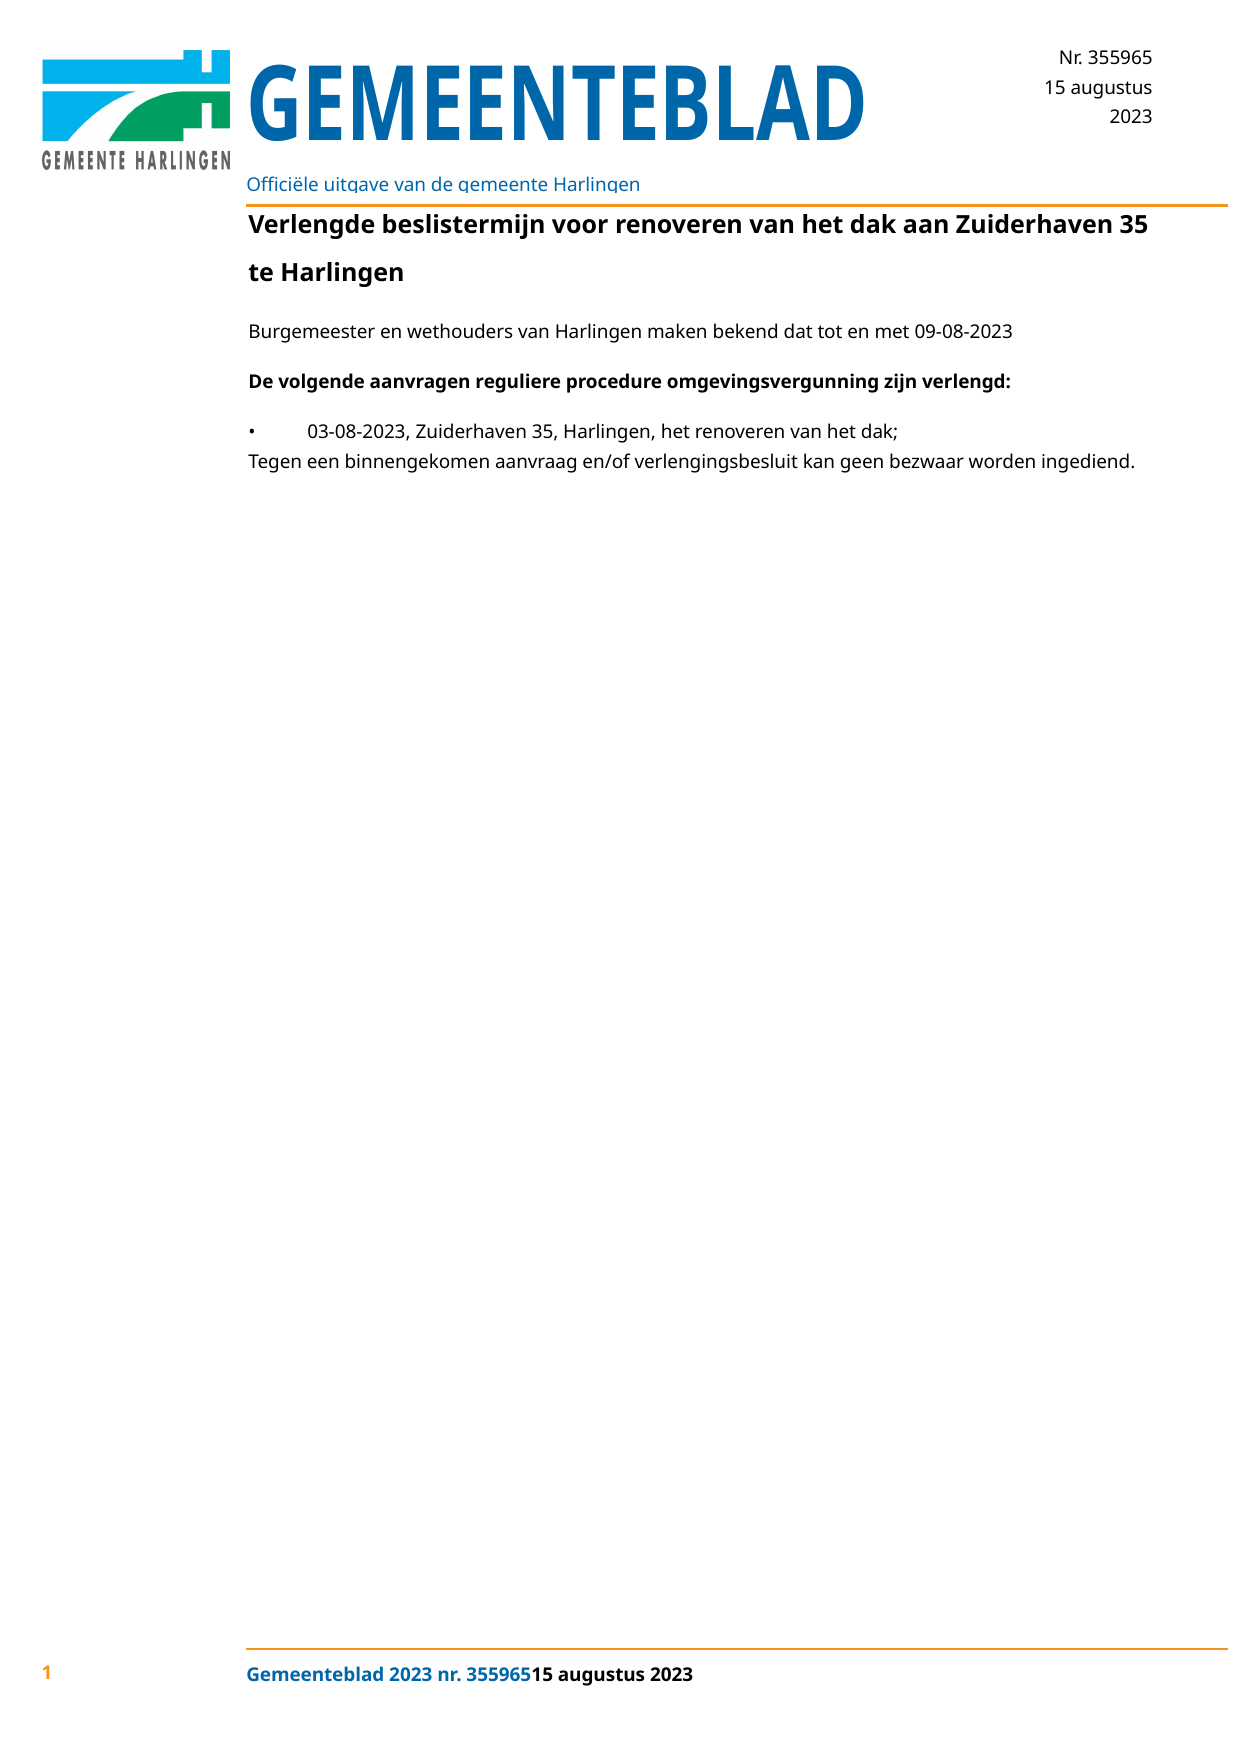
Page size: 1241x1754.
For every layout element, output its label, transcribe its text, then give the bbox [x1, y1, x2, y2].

list 03-08-2023, Zuiderhaven 35, Harlingen, het renoveren van het dak; [248, 419, 1152, 444]
text Tegen een binnengekomen aanvraag en/of verlengingsbesluit kan geen bezwaar worden ingediend. [248, 448, 1152, 474]
text De volgende aanvragen reguliere procedure omgevingsvergunning zijn verlengd: [248, 368, 1152, 394]
text Burgemeester en wethouders van Harlingen maken bekend dat tot en met 09-08-2023 [248, 318, 1152, 344]
picture [41, 47, 231, 172]
text Verlengde beslistermijn voor renoveren van het dak aan Zuiderhaven 35 te Harlingen [248, 207, 1152, 288]
